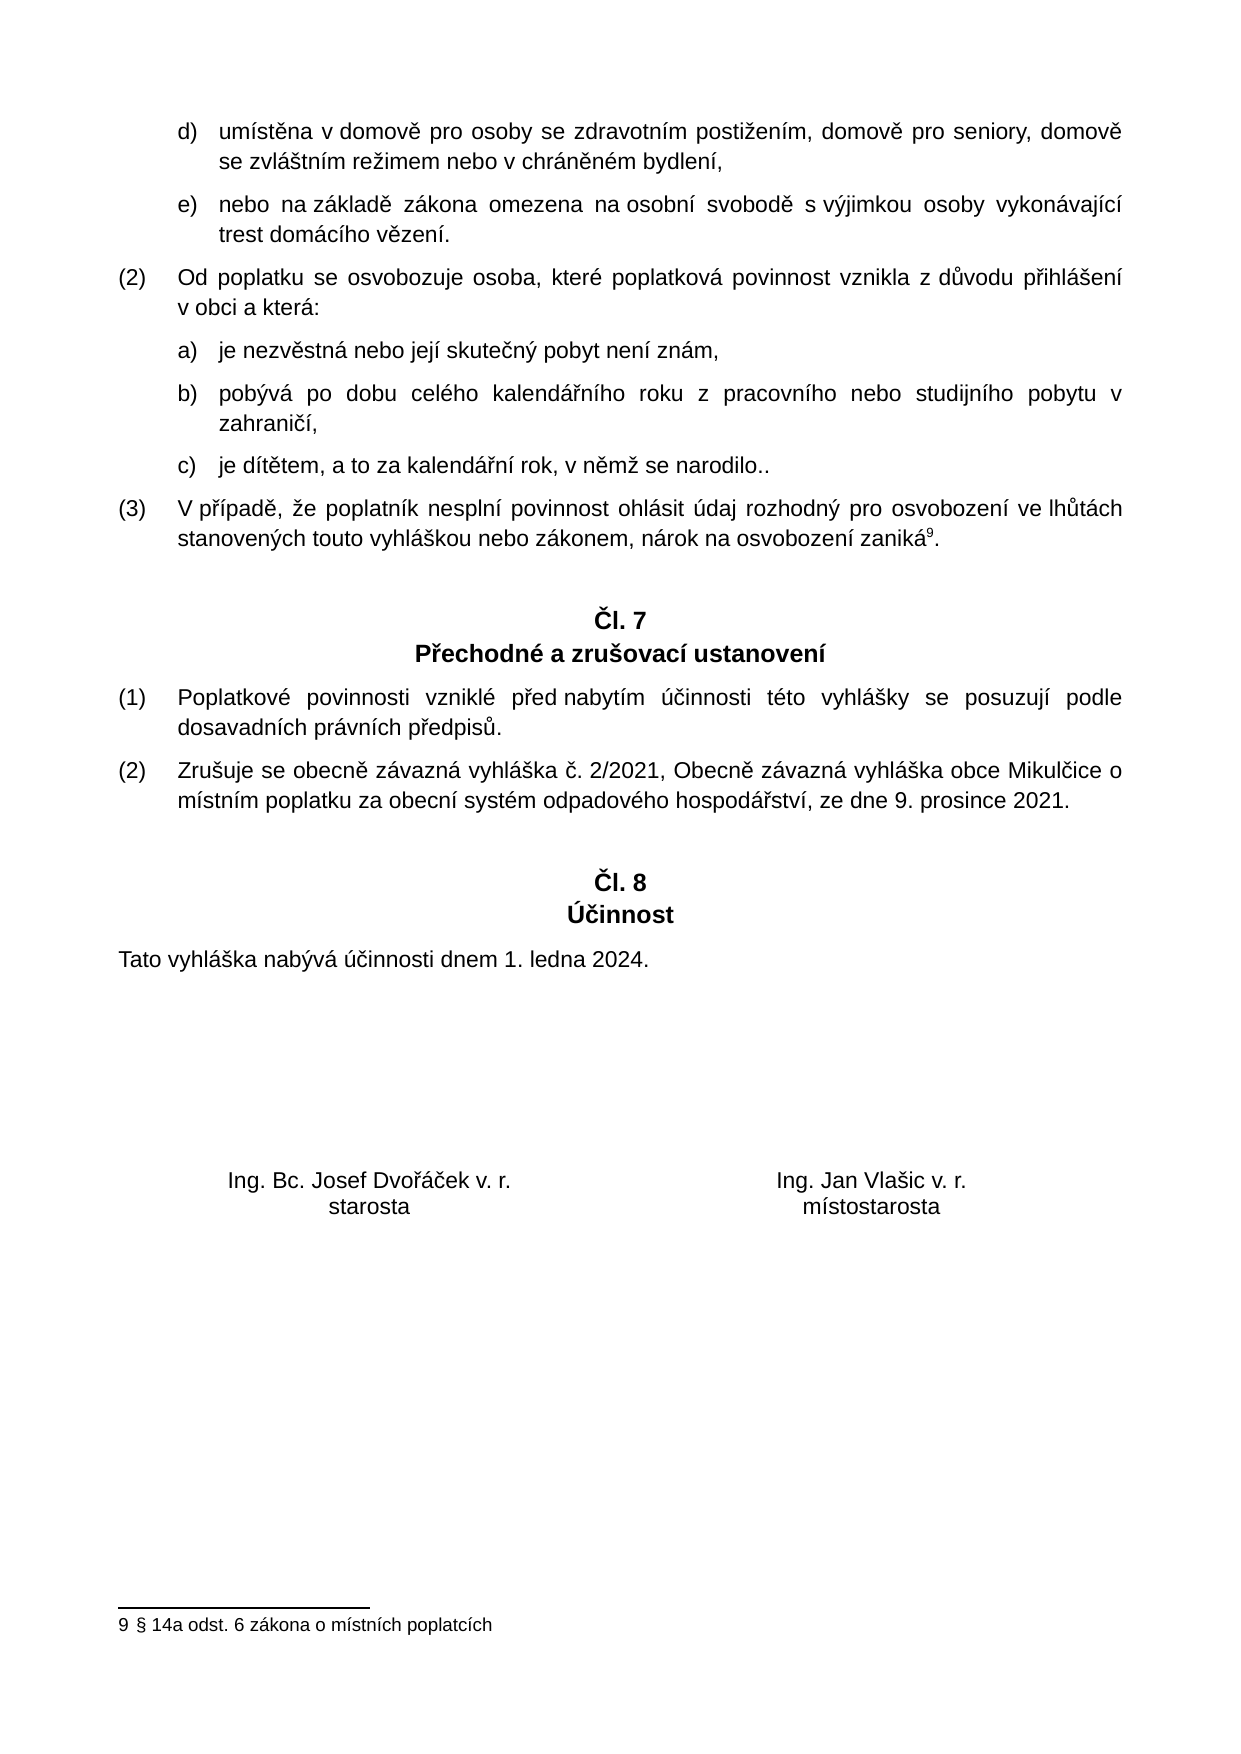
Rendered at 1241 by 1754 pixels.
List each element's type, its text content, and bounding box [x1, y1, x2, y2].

subtitle Čl. 7 Přechodné a zrušovací ustanovení [118, 606, 1122, 667]
table_cell [118, 1225, 620, 1343]
list pobývá po dobu celého kalendářního roku z pracovního nebo studijního pobytu v zahraničí, [177, 379, 1122, 436]
list § 14a odst. 6 zákona o místních poplatcích [118, 1614, 1122, 1635]
list V případě, že poplatník nesplní povinnost ohlásit údaj rozhodný pro osvobození ve lhůtách stanovených touto vyhláškou nebo zákonem, nárok na osvobození zaniká. [118, 495, 1122, 552]
list umístěna v domově pro osoby se zdravotním postižením, domově pro seniory, domově se zvláštním režimem nebo v chráněném bydlení, [177, 118, 1122, 175]
list Poplatkové povinnosti vzniklé před nabytím účinnosti této vyhlášky se posuzují podle dosavadních právních předpisů. [118, 684, 1122, 741]
list nebo na základě zákona omezena na osobní svobodě s výjimkou osoby vykonávající trest domácího vězení. [177, 191, 1122, 248]
table_header Ing. Bc. Josef Dvořáček v. r. starosta [118, 1107, 620, 1225]
list je nezvěstná nebo její skutečný pobyt není znám, [177, 337, 1122, 363]
list je dítětem, a to za kalendářní rok, v němž se narodilo.. [177, 452, 1122, 479]
list Od poplatku se osvobozuje osoba, které poplatková povinnost vznikla z důvodu přihlášení v obci a která: [118, 264, 1122, 321]
subtitle Čl. 8 Účinnost [118, 867, 1122, 929]
table_header Ing. Jan Vlašic v. r. místostarosta [620, 1107, 1122, 1225]
list Zrušuje se obecně závazná vyhláška č. 2/2021, Obecně závazná vyhláška obce Mikulčice o místním poplatku za obecní systém odpadového hospodářství, ze dne 9. prosince 2021. [118, 757, 1122, 814]
table_cell [620, 1225, 1122, 1343]
text Tato vyhláška nabývá účinnosti dnem 1. ledna 2024. [118, 946, 1122, 972]
